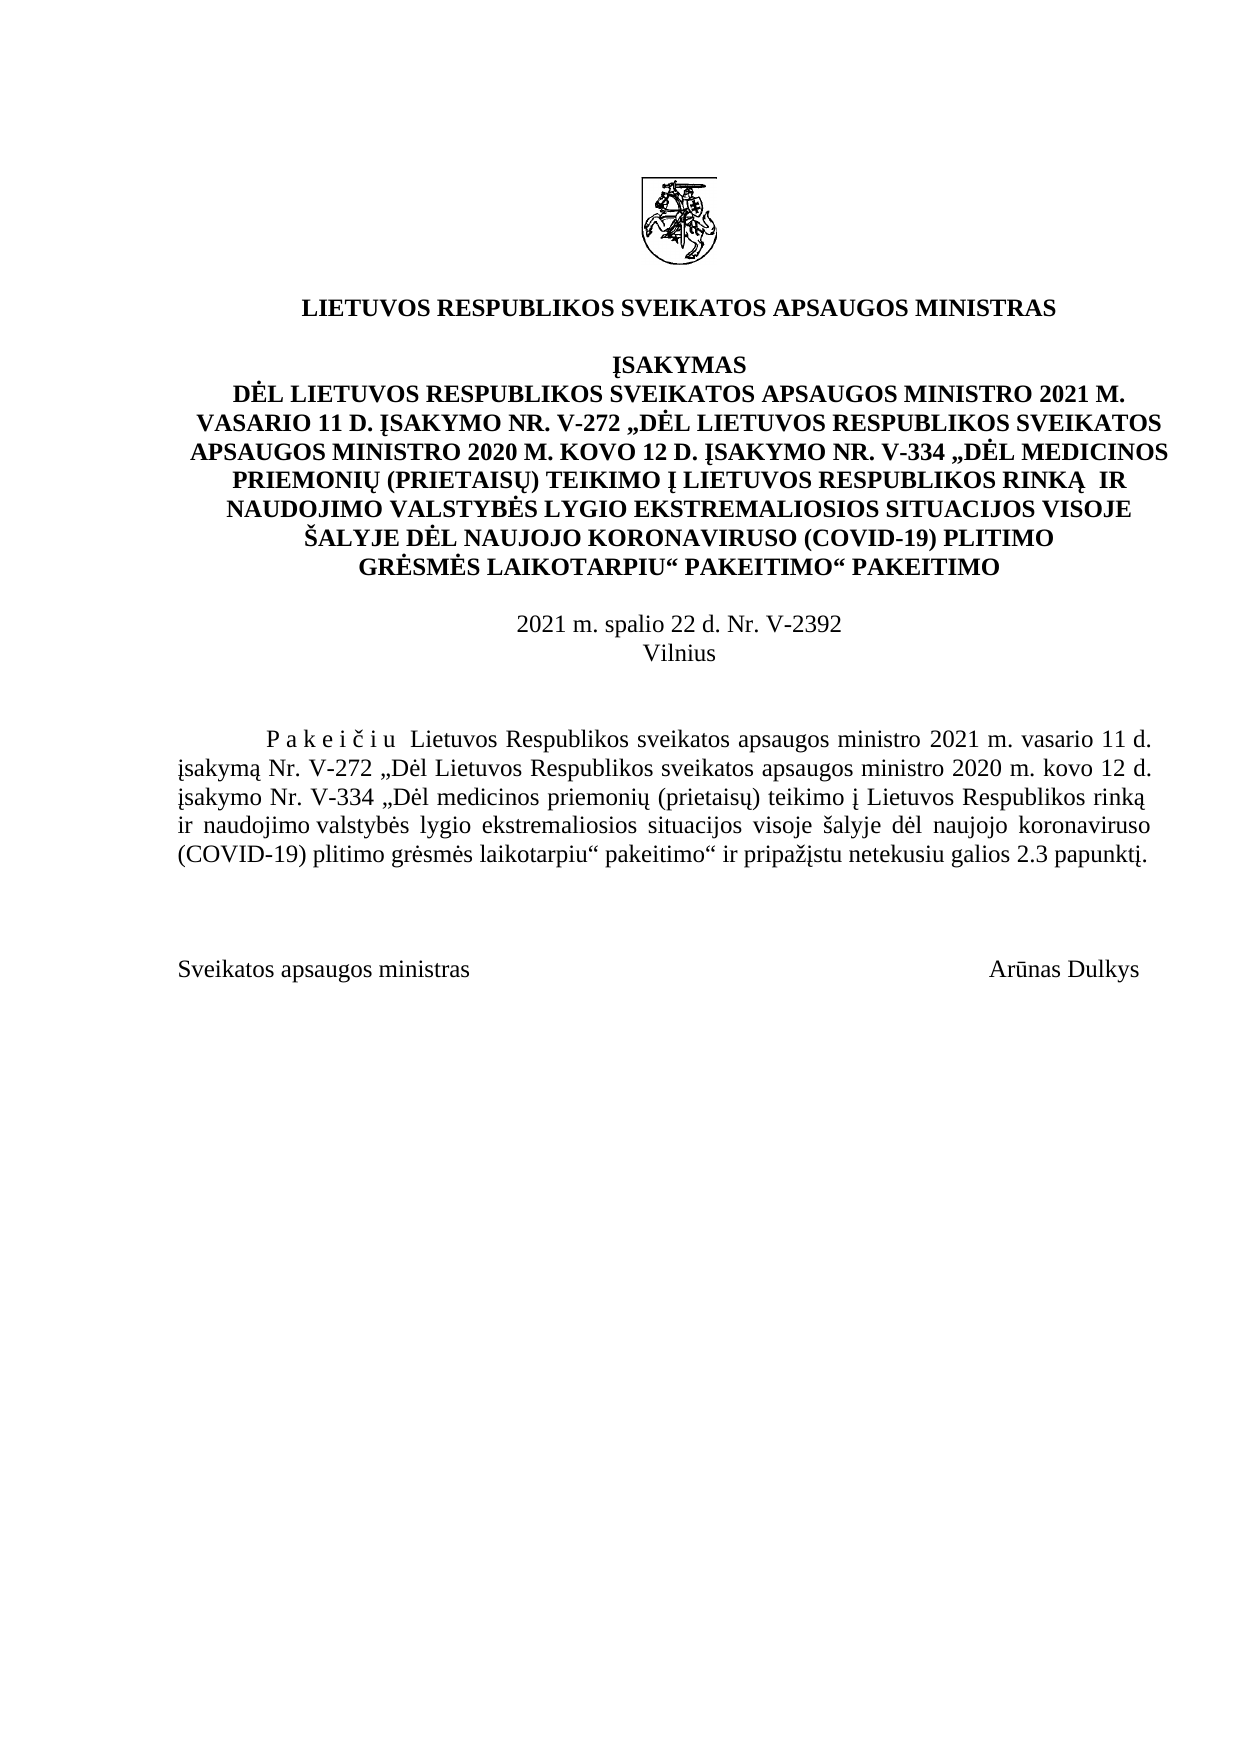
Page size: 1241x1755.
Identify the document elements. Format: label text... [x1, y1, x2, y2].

text Vilnius [177, 638, 1181, 667]
text 2021 m. spalio 22 d. Nr. V-2392 [177, 609, 1181, 638]
text ĮSAKYMAS [177, 351, 1181, 379]
text DĖL LIETUVOS RESPUBLIKOS SVEIKATOS APSAUGOS MINISTRO 2021 M. VASARIO 11 D. ĮSAKYMO NR. V-272 „DĖL LIETUVOS RESPUBLIKOS SVEIKATOS APSAUGOS MINISTRO 2020 M. KOVO 12 D. ĮSAKYMO NR. V-334 „DĖL MEDICINOS PRIEMONIŲ (PRIETAISŲ) TEIKIMO Į LIETUVOS RESPUBLIKOS RINKĄ IR NAUDOJIMO VALSTYBĖS LYGIO EKSTREMALIOSIOS SITUACIJOS VISOJE ŠALYJE DĖL NAUJOJO KORONAVIRUSO (COVID-19) PLITIMO GRĖSMĖS LAIKOTARPIU“ PAKEITIMO“ PAKEITIMO [177, 379, 1181, 581]
text Sveikatos apsaugos ministras Arūnas Dulkys [177, 954, 1152, 983]
text Pakeičiu Lietuvos Respublikos sveikatos apsaugos ministro 2021 m. vasario 11 d. įsakymą Nr. V-272 „Dėl Lietuvos Respublikos sveikatos apsaugos ministro 2020 m. kovo 12 d. įsakymo Nr. V-334 „Dėl medicinos priemonių (prietaisų) teikimo į Lietuvos Respublikos rinką ir naudojimo valstybės lygio ekstremaliosios situacijos visoje šalyje dėl naujojo koronaviruso (COVID-19) plitimo grėsmės laikotarpiu“ pakeitimo“ ir pripažįstu netekusiu galios 2.3 papunktį. [177, 724, 1152, 868]
text LIETUVOS RESPUBLIKOS SVEIKATOS APSAUGOS MINISTRAS [177, 293, 1181, 322]
